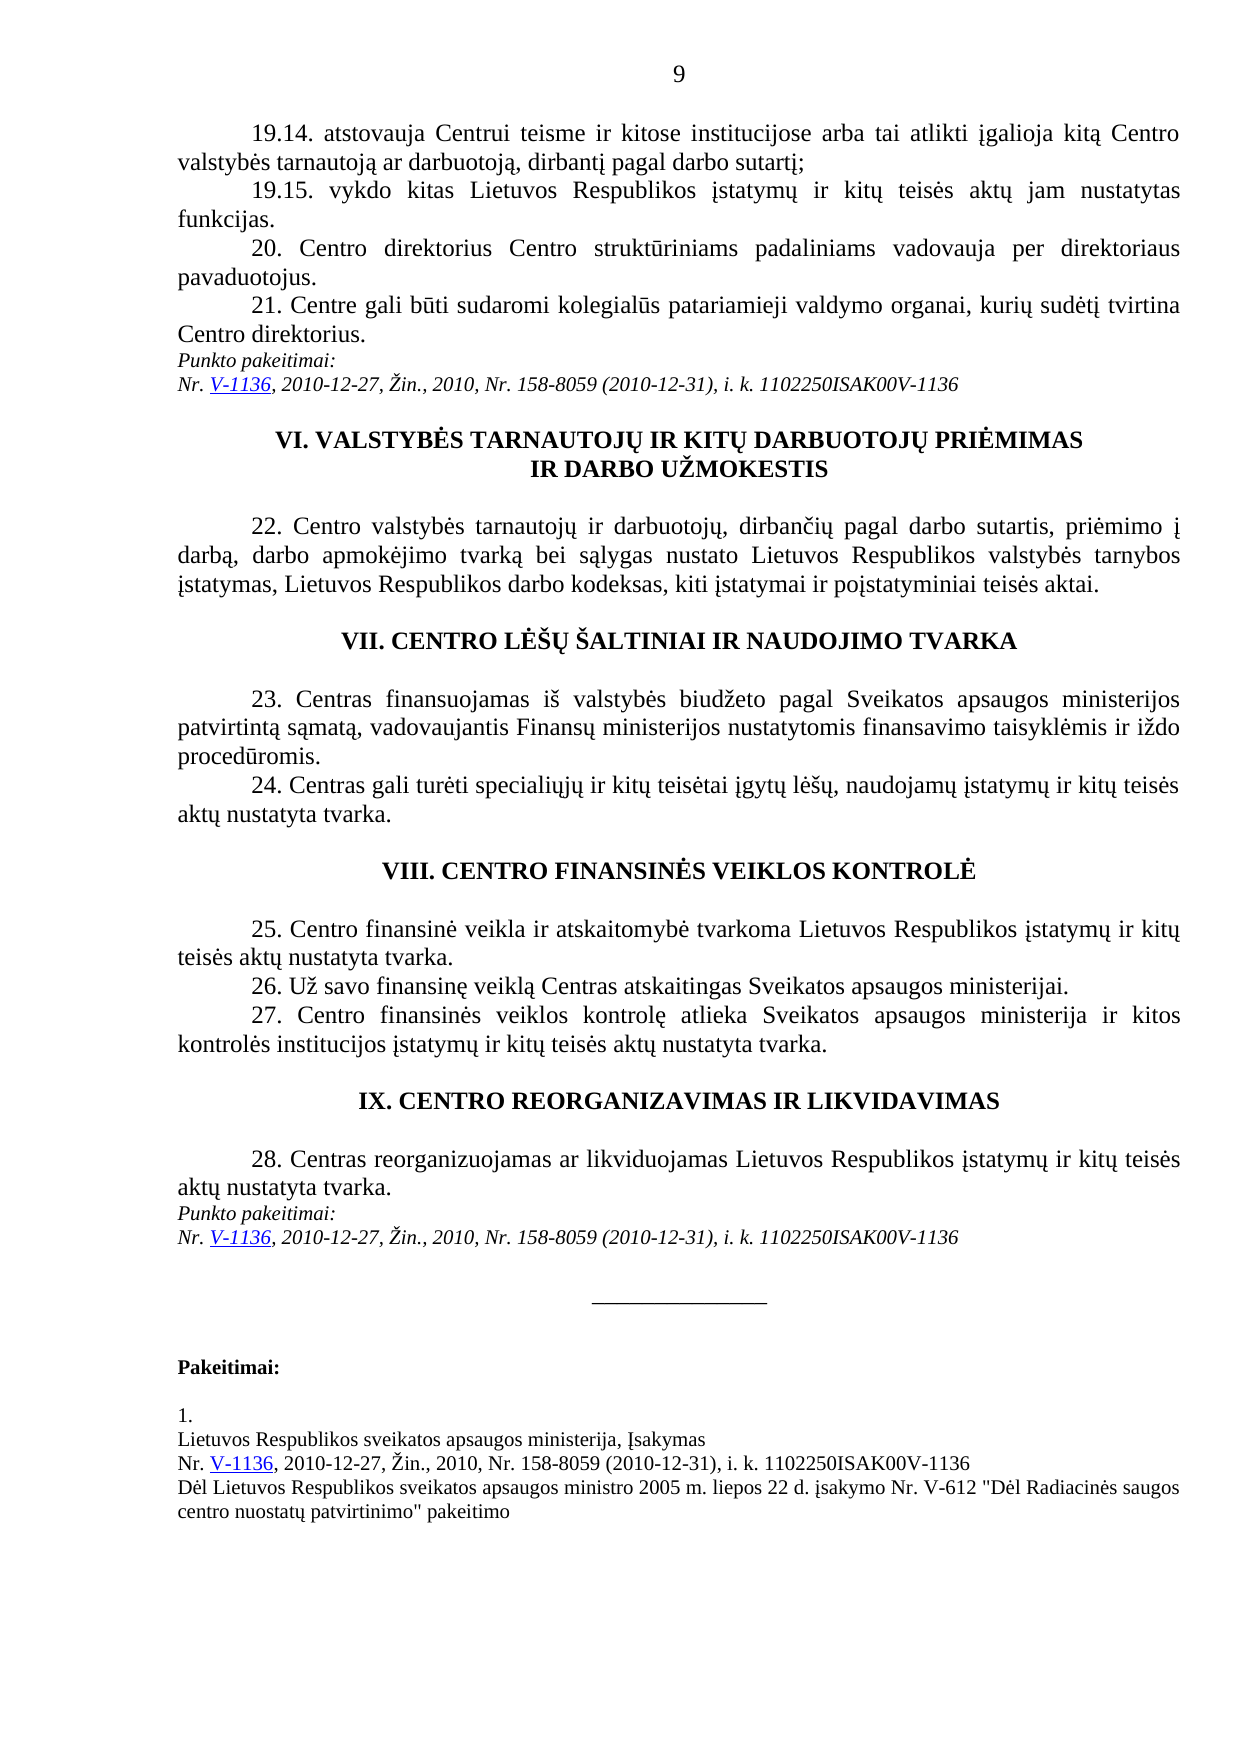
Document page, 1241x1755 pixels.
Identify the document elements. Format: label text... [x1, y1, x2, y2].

text 26. Už savo finansinę veiklą Centras atskaitingas Sveikatos apsaugos ministerijai. [177, 971, 1181, 1000]
text 1. [177, 1403, 1181, 1427]
text 22. Centro valstybės tarnautojų ir darbuotojų, dirbančių pagal darbo sutartis, priėmimo į darbą, darbo apmokėjimo tvarką bei sąlygas nustato Lietuvos Respublikos valstybės tarnybos įstatymas, Lietuvos Respublikos darbo kodeksas, kiti įstatymai ir poįstatyminiai teisės aktai. [177, 511, 1181, 597]
text Dėl Lietuvos Respublikos sveikatos apsaugos ministro 2005 m. liepos 22 d. įsakymo Nr. V-612 "Dėl Radiacinės saugos centro nuostatų patvirtinimo" pakeitimo [177, 1475, 1181, 1523]
text Nr. V-1136, 2010-12-27, Žin., 2010, Nr. 158-8059 (2010-12-31), i. k. 1102250ISAK00V-1136 [177, 372, 1181, 396]
text Punkto pakeitimai: [177, 348, 1181, 372]
text Pakeitimai: [177, 1355, 1181, 1379]
text ______________ [177, 1278, 1181, 1307]
text 19.15. vykdo kitas Lietuvos Respublikos įstatymų ir kitų teisės aktų jam nustatytas funkcijas. [177, 176, 1181, 233]
text 24. Centras gali turėti specialiųjų ir kitų teisėtai įgytų lėšų, naudojamų įstatymų ir kitų teisės aktų nustatyta tvarka. [177, 770, 1181, 827]
text 28. Centras reorganizuojamas ar likviduojamas Lietuvos Respublikos įstatymų ir kitų teisės aktų nustatyta tvarka. [177, 1144, 1181, 1201]
text Lietuvos Respublikos sveikatos apsaugos ministerija, Įsakymas [177, 1427, 1181, 1451]
text Nr. V-1136, 2010-12-27, Žin., 2010, Nr. 158-8059 (2010-12-31), i. k. 1102250ISAK00V-1136 [177, 1451, 1181, 1475]
text 19.14. atstovauja Centrui teisme ir kitose institucijose arba tai atlikti įgalioja kitą Centro valstybės tarnautoją ar darbuotoją, dirbantį pagal darbo sutartį; [177, 118, 1181, 176]
text 23. Centras finansuojamas iš valstybės biudžeto pagal Sveikatos apsaugos ministerijos patvirtintą sąmatą, vadovaujantis Finansų ministerijos nustatytomis finansavimo taisyklėmis ir iždo procedūromis. [177, 684, 1181, 770]
text 25. Centro finansinė veikla ir atskaitomybė tvarkoma Lietuvos Respublikos įstatymų ir kitų teisės aktų nustatyta tvarka. [177, 914, 1181, 971]
text Nr. V-1136, 2010-12-27, Žin., 2010, Nr. 158-8059 (2010-12-31), i. k. 1102250ISAK00V-1136 [177, 1225, 1181, 1249]
text VIII. centro finansinės VEIKLOS KONTROLĖ [177, 856, 1181, 885]
text 21. Centre gali būti sudaromi kolegialūs patariamieji valdymo organai, kurių sudėtį tvirtina Centro direktorius. [177, 291, 1181, 348]
text VI. valstybės tarnautojų ir KITŲ darbuotojų priėmimas [177, 425, 1181, 454]
text Punkto pakeitimai: [177, 1201, 1181, 1225]
text IX. Centro REORGANIZAVIMAS IR LIKVIDAVIMAS [177, 1086, 1181, 1115]
text ir DARBO UŽMOKEStis [177, 454, 1181, 482]
text 20. Centro direktorius Centro struktūriniams padaliniams vadovauja per direktoriaus pavaduotojus. [177, 233, 1181, 291]
text VII. Centro LĖŠŲ ŠALTINIAI IR NAUDOJIMO TVARKA [177, 626, 1181, 655]
text 27. Centro finansinės veiklos kontrolę atlieka Sveikatos apsaugos ministerija ir kitos kontrolės institucijos įstatymų ir kitų teisės aktų nustatyta tvarka. [177, 1000, 1181, 1057]
